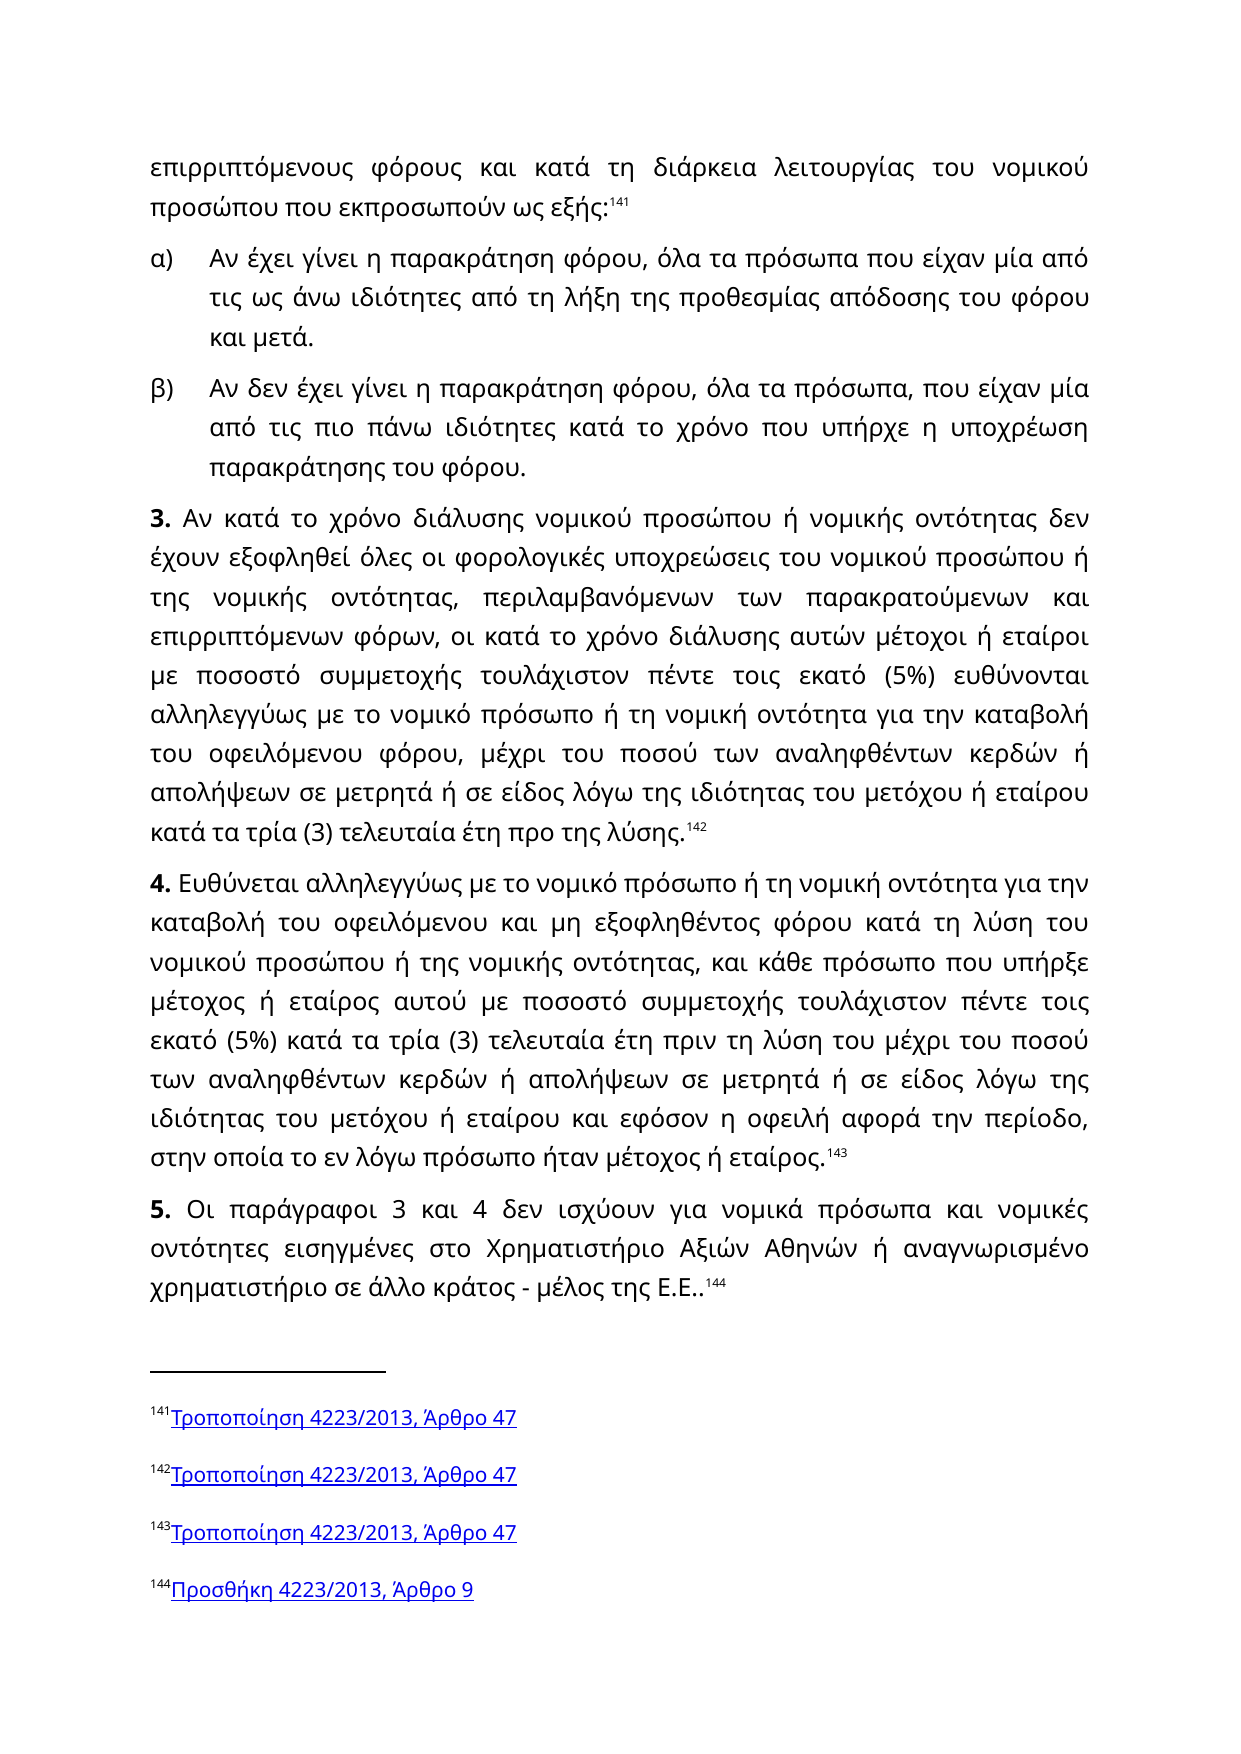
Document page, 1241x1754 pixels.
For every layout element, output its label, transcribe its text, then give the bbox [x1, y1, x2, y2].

text Τροποποίηση 4223/2013, Άρθρο 47 [150, 1460, 1090, 1489]
text επιρριπτόμενους φόρους και κατά τη διάρκεια λειτουργίας του νομικού προσώπου που εκπροσωπούν ως εξής: [150, 150, 1090, 223]
text 5. Οι παράγραφοι 3 και 4 δεν ισχύουν για νομικά πρόσωπα και νομικές οντότητες εισηγμένες στο Χρηματιστήριο Αξιών Αθηνών ή αναγνωρισμένο χρηματιστήριο σε άλλο κράτος - μέλος της Ε.Ε.. [150, 1192, 1090, 1304]
list β) Αν δεν έχει γίνει η παρακράτηση φόρου, όλα τα πρόσωπα, που είχαν μία από τις πιο πάνω ιδιότητες κατά το χρόνο που υπήρχε η υποχρέωση παρακράτησης του φόρου. [150, 371, 1090, 483]
text Προσθήκη 4223/2013, Άρθρο 9 [150, 1576, 1090, 1604]
text 4. Ευθύνεται αλληλεγγύως με το νομικό πρόσωπο ή τη νομική οντότητα για την καταβολή του οφειλόμενου και μη εξοφληθέντος φόρου κατά τη λύση του νομικού προσώπου ή της νομικής οντότητας, και κάθε πρόσωπο που υπήρξε μέτοχος ή εταίρος αυτού με ποσοστό συμμετοχής τουλάχιστον πέντε τοις εκατό (5%) κατά τα τρία (3) τελευταία έτη πριν τη λύση του μέχρι του ποσού των αναληφθέντων κερδών ή απολήψεων σε μετρητά ή σε είδος λόγω της ιδιότητας του μετόχου ή εταίρου και εφόσον η οφειλή αφορά την περίοδο, στην οποία το εν λόγω πρόσωπο ήταν μέτοχος ή εταίρος. [150, 866, 1090, 1174]
text Τροποποίηση 4223/2013, Άρθρο 47 [150, 1518, 1090, 1546]
text Τροποποίηση 4223/2013, Άρθρο 47 [150, 1403, 1090, 1431]
text 3. Αν κατά το χρόνο διάλυσης νομικού προσώπου ή νομικής οντότητας δεν έχουν εξοφληθεί όλες οι φορολογικές υποχρεώσεις του νομικού προσώπου ή της νομικής οντότητας, περιλαμβανόμενων των παρακρατούμενων και επιρριπτόμενων φόρων, οι κατά το χρόνο διάλυσης αυτών μέτοχοι ή εταίροι με ποσοστό συμμετοχής τουλάχιστον πέντε τοις εκατό (5%) ευθύνονται αλληλεγγύως με το νομικό πρόσωπο ή τη νομική οντότητα για την καταβολή του οφειλόμενου φόρου, μέχρι του ποσού των αναληφθέντων κερδών ή απολήψεων σε μετρητά ή σε είδος λόγω της ιδιότητας του μετόχου ή εταίρου κατά τα τρία (3) τελευταία έτη προ της λύσης. [150, 501, 1090, 848]
list α) Αν έχει γίνει η παρακράτηση φόρου, όλα τα πρόσωπα που είχαν μία από τις ως άνω ιδιότητες από τη λήξη της προθεσμίας απόδοσης του φόρου και μετά. [150, 241, 1090, 353]
